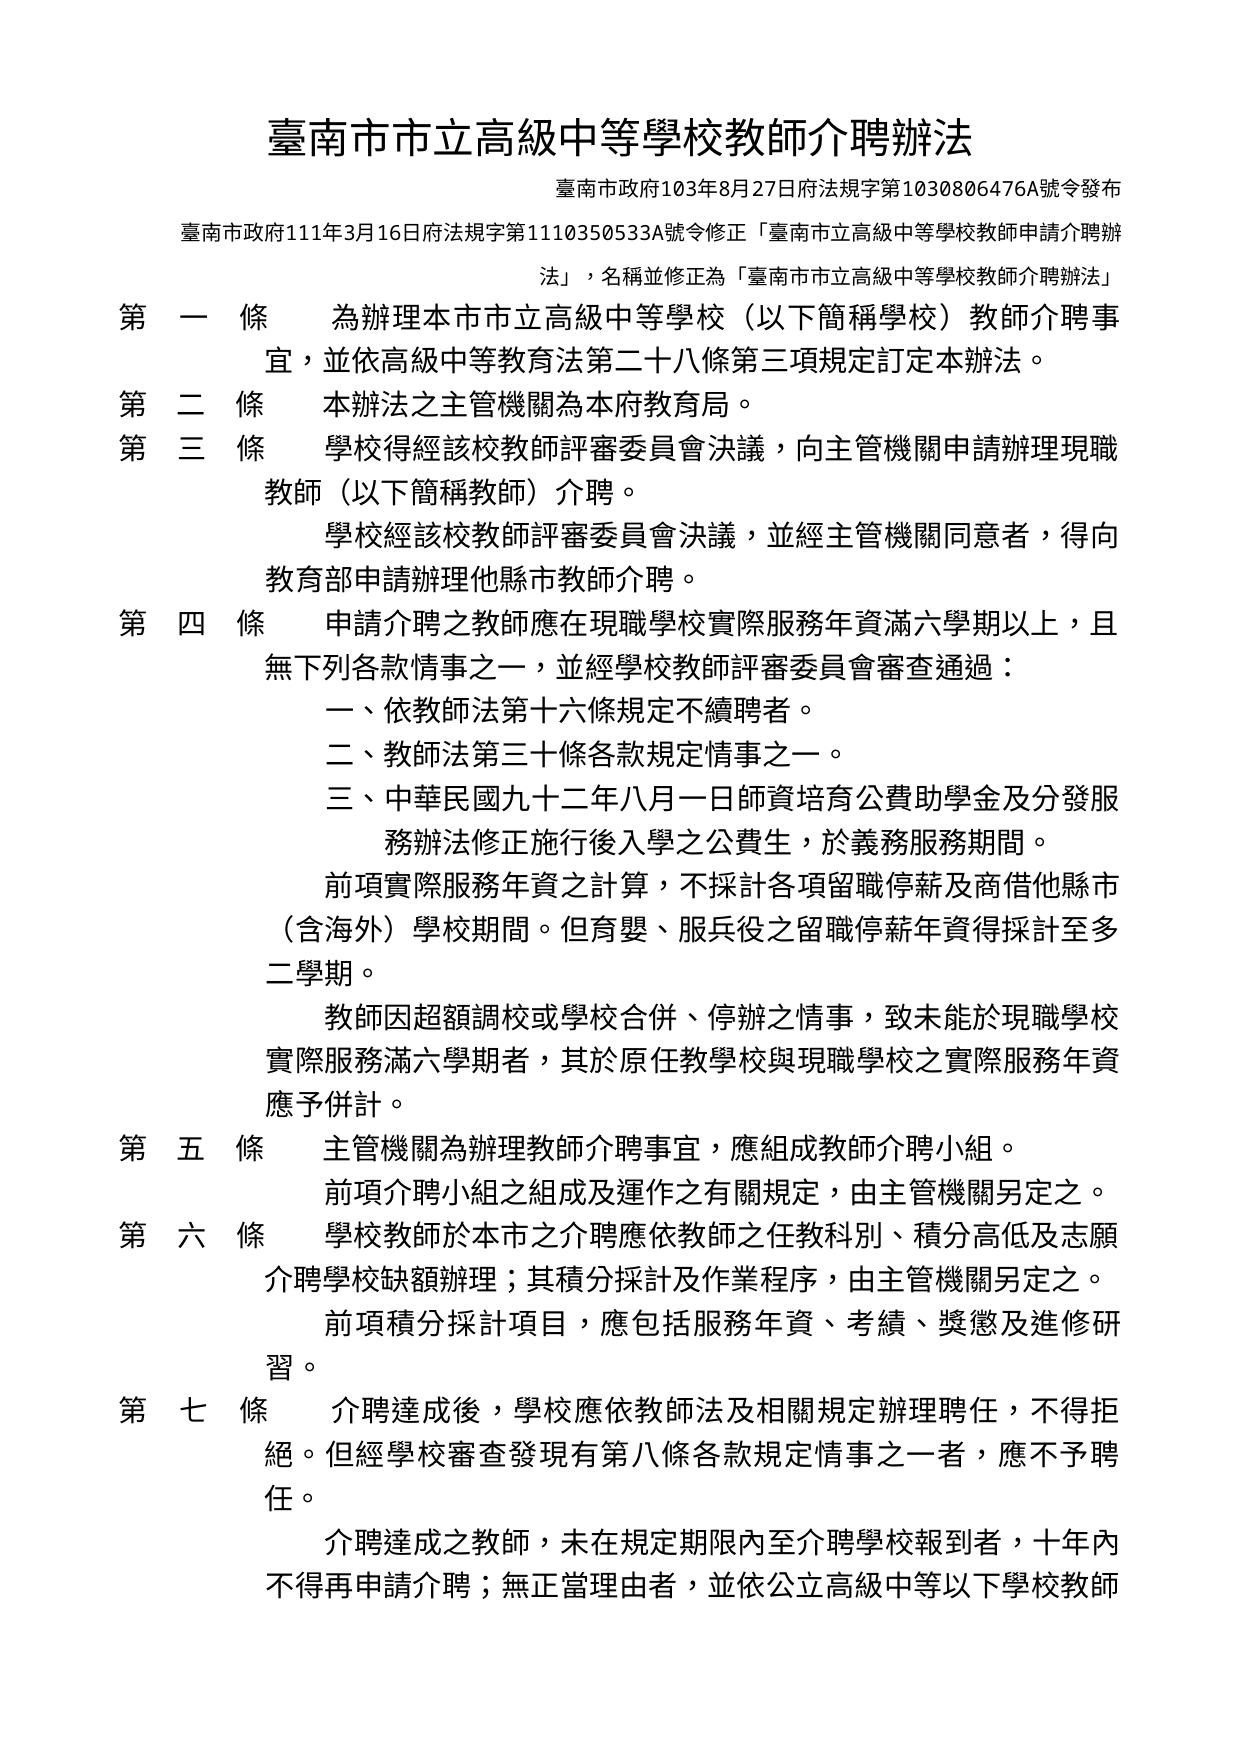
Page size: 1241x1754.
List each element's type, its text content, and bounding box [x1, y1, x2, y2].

text 第 一 條 為辦理本市市立高級中等學校（以下簡稱學校）教師介聘事宜，並依高級中等教育法第二十八條第三項規定訂定本辦法。 [118, 293, 1122, 381]
text 二、教師法第三十條各款規定情事之一。 [325, 731, 1122, 774]
text 教師因超額調校或學校合併、停辦之情事，致未能於現職學校實際服務滿六學期者，其於原任教學校與現職學校之實際服務年資應予併計。 [266, 993, 1122, 1124]
text 臺南市市立高級中等學校教師介聘辦法 [118, 118, 1122, 162]
text 第 四 條 申請介聘之教師應在現職學校實際服務年資滿六學期以上，且無下列各款情事之一，並經學校教師評審委員會審查通過： [118, 599, 1122, 687]
text 第 三 條 學校得經該校教師評審委員會決議，向主管機關申請辦理現職教師（以下簡稱教師）介聘。 [118, 424, 1122, 512]
text 三、中華民國九十二年八月一日師資培育公費助學金及分發服務辦法修正施行後入學之公費生，於義務服務期間。 [325, 774, 1122, 862]
text 第 七 條 介聘達成後，學校應依教師法及相關規定辦理聘任，不得拒絕。但經學校審查發現有第八條各款規定情事之一者，應不予聘任。 [118, 1387, 1122, 1518]
text 前項積分採計項目，應包括服務年資、考績、獎懲及進修研習。 [266, 1299, 1122, 1387]
text 前項介聘小組之組成及運作之有關規定，由主管機關另定之。 [266, 1168, 1122, 1212]
text 第 六 條 學校教師於本市之介聘應依教師之任教科別、積分高低及志願介聘學校缺額辦理；其積分採計及作業程序，由主管機關另定之。 [118, 1212, 1122, 1299]
text 介聘達成之教師，未在規定期限內至介聘學校報到者，十年內不得再申請介聘；無正當理由者，並依公立高級中等以下學校教師 [266, 1518, 1122, 1606]
text 一、依教師法第十六條規定不續聘者。 [325, 687, 1122, 731]
text 第 二 條 本辦法之主管機關為本府教育局。 [118, 381, 1122, 424]
text 學校經該校教師評審委員會決議，並經主管機關同意者，得向教育部申請辦理他縣市教師介聘。 [266, 512, 1122, 599]
text 臺南市政府111年3月16日府法規字第1110350533A號令修正「臺南市立高級中等學校教師申請介聘辦法」，名稱並修正為「臺南市市立高級中等學校教師介聘辦法」 [118, 206, 1122, 293]
text 前項實際服務年資之計算，不採計各項留職停薪及商借他縣市（含海外）學校期間。但育嬰、服兵役之留職停薪年資得採計至多二學期。 [266, 862, 1122, 993]
text 臺南市政府103年8月27日府法規字第1030806476A號令發布 [118, 162, 1122, 206]
text 第 五 條 主管機關為辦理教師介聘事宜，應組成教師介聘小組。 [118, 1124, 1122, 1168]
